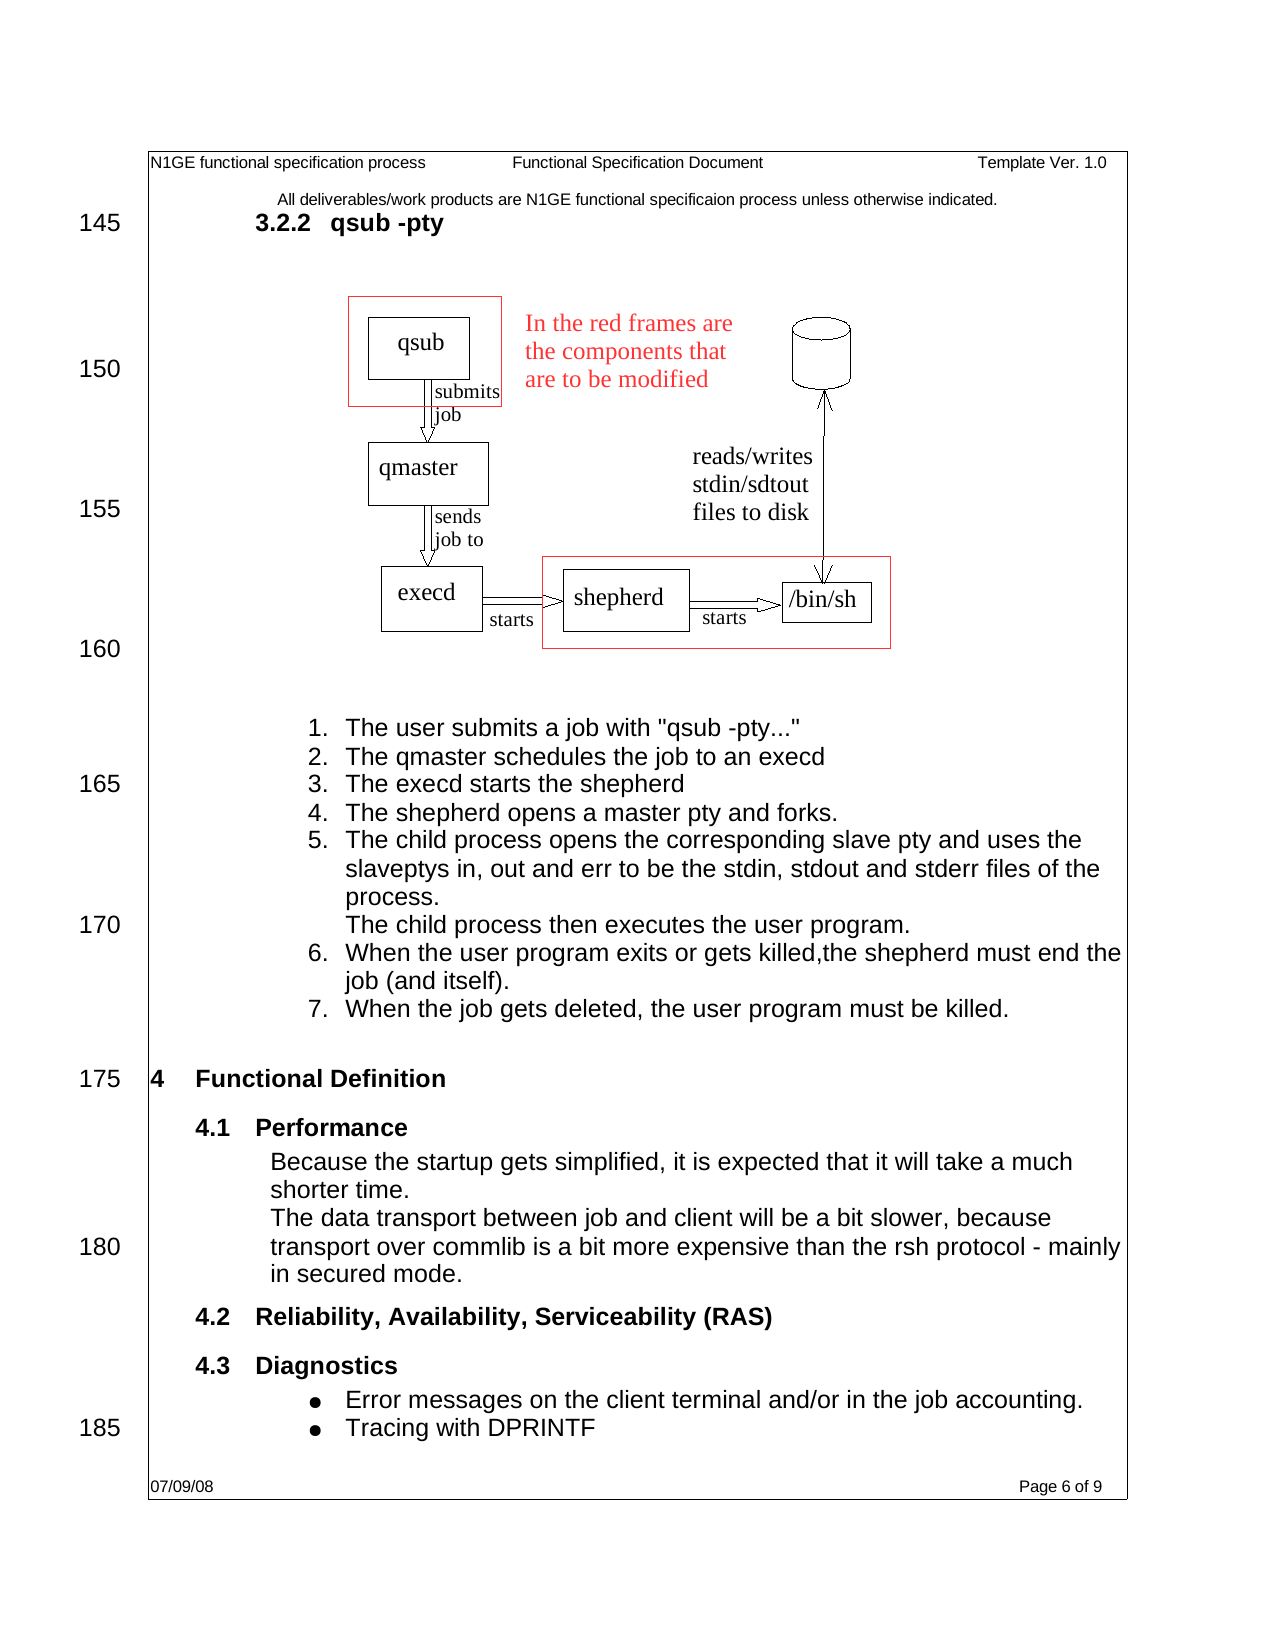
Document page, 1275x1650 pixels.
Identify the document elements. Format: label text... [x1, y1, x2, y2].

list The user submits a job with "qsub -pty..." [308, 714, 1125, 742]
subtitle qsub -pty [255, 209, 1125, 237]
list When the job gets deleted, the user program must be killed. [308, 994, 1125, 1023]
list When the user program exits or gets killed,the shepherd must end the job (and itself). [308, 938, 1125, 994]
list The execd starts the shepherd [308, 770, 1125, 798]
list The shepherd opens a master pty and forks. [308, 798, 1125, 826]
subtitle Reliability, Availability, Serviceability (RAS) [195, 1303, 1125, 1331]
list The child process opens the corresponding slave pty and uses the slaveptys in, out and err to be the stdin, stdout and stderr files of the process. The child process then executes the user program. [308, 826, 1125, 938]
text Because the startup gets simplified, it is expected that it will take a much shorter time. The data transport between job and client will be a bit slower, because transport over commlib is a bit more expensive than the rsh protocol - mainly in secured mode. [270, 1148, 1125, 1288]
list Error messages on the client terminal and/or in the job accounting. [308, 1386, 1125, 1414]
subtitle Functional Definition [150, 1065, 1125, 1093]
list Tracing with DPRINTF [308, 1414, 1125, 1442]
subtitle Diagnostics [195, 1352, 1125, 1380]
subtitle Performance [195, 1114, 1125, 1142]
list The qmaster schedules the job to an execd [308, 742, 1125, 770]
